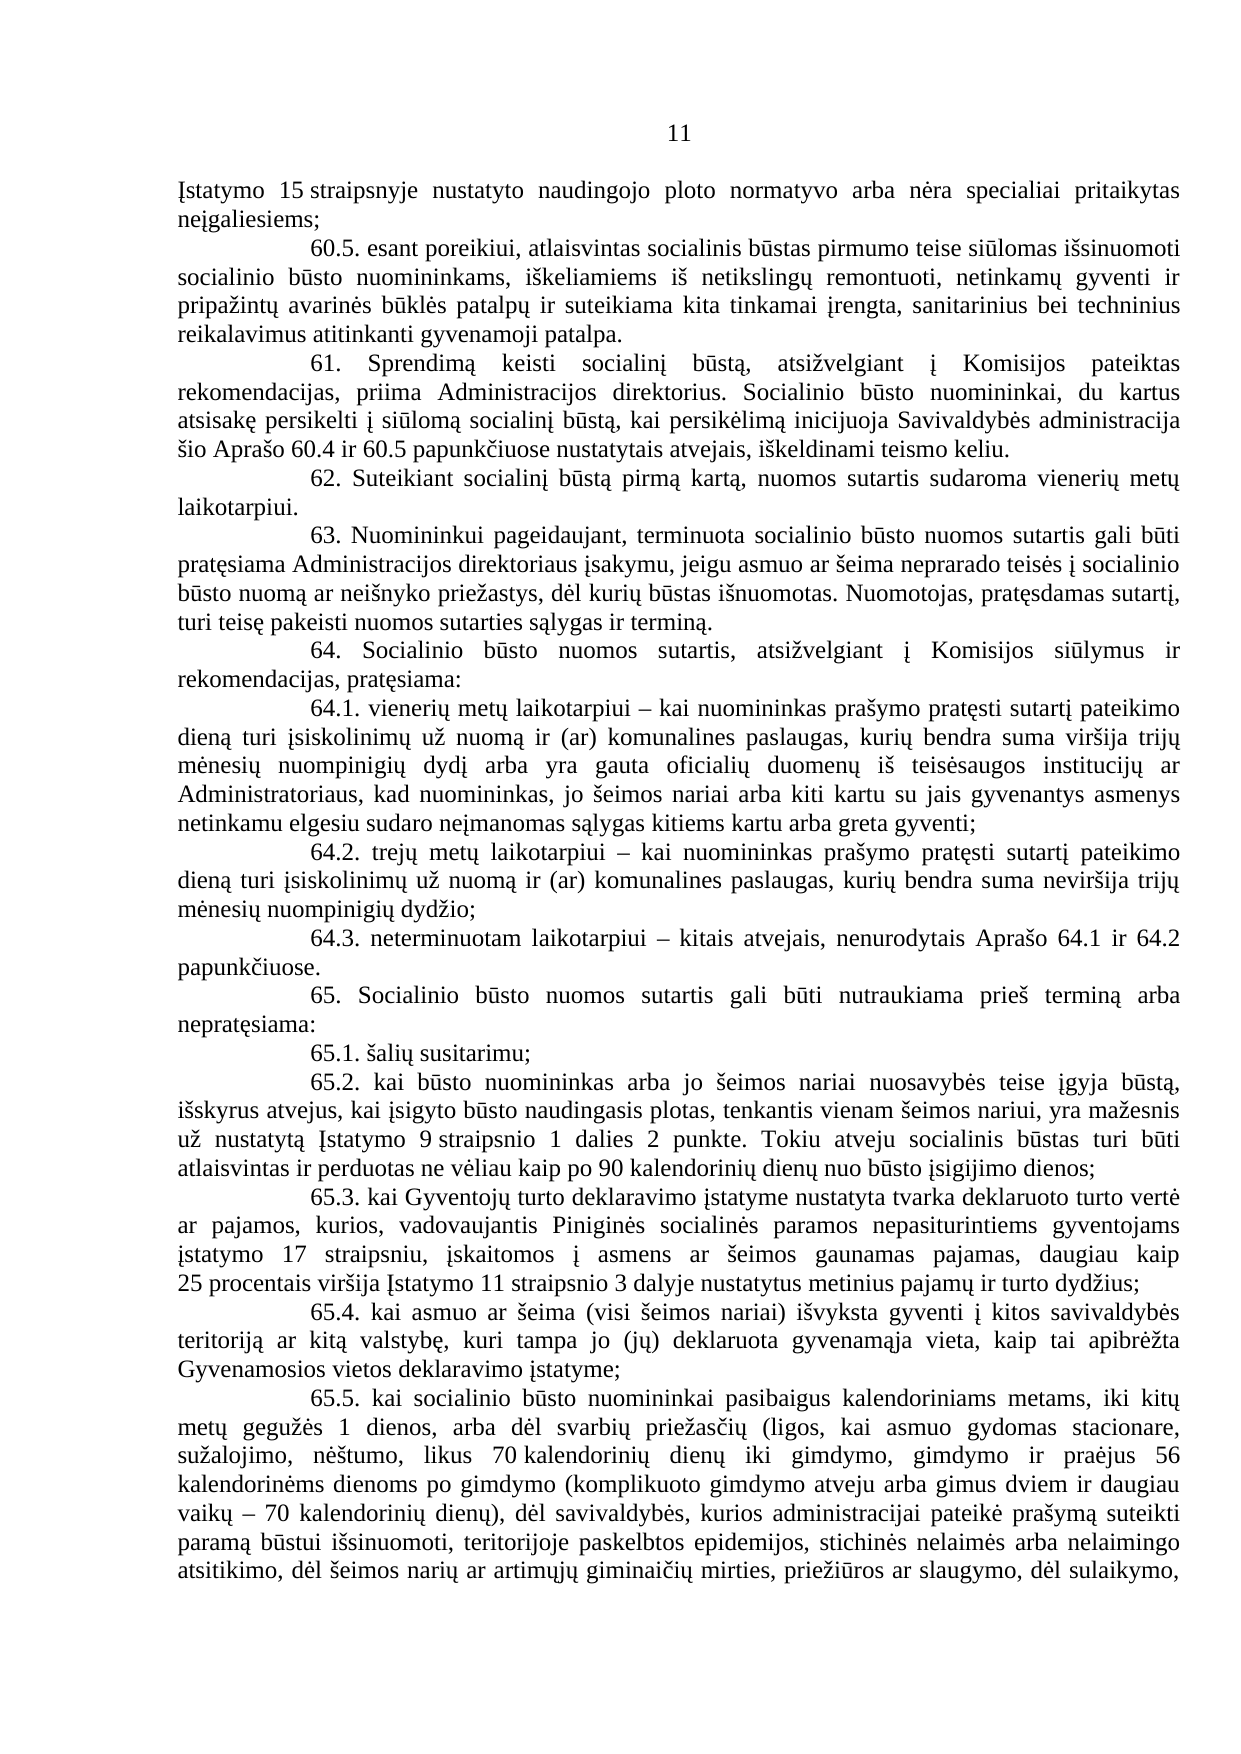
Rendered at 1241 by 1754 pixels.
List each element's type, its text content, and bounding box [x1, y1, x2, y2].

text Įstatymo 15 straipsnyje nustatyto naudingojo ploto normatyvo arba nėra specialiai pritaikytas neįgaliesiems; [177, 176, 1181, 233]
text 65. Socialinio būsto nuomos sutartis gali būti nutraukiama prieš terminą arba nepratęsiama: [177, 981, 1181, 1038]
text 65.1. šalių susitarimu; [177, 1038, 1181, 1067]
text 60.5. esant poreikiui, atlaisvintas socialinis būstas pirmumo teise siūlomas išsinuomoti socialinio būsto nuomininkams, iškeliamiems iš netikslingų remontuoti, netinkamų gyventi ir pripažintų avarinės būklės patalpų ir suteikiama kita tinkamai įrengta, sanitarinius bei techninius reikalavimus atitinkanti gyvenamoji patalpa. [177, 233, 1181, 348]
text 64.2. trejų metų laikotarpiui – kai nuomininkas prašymo pratęsti sutartį pateikimo dieną turi įsiskolinimų už nuomą ir (ar) komunalines paslaugas, kurių bendra suma neviršija trijų mėnesių nuompinigių dydžio; [177, 837, 1181, 923]
text 65.4. kai asmuo ar šeima (visi šeimos nariai) išvyksta gyventi į kitos savivaldybės teritoriją ar kitą valstybę, kuri tampa jo (jų) deklaruota gyvenamąja vieta, kaip tai apibrėžta Gyvenamosios vietos deklaravimo įstatyme; [177, 1297, 1181, 1383]
text 64.3. neterminuotam laikotarpiui – kitais atvejais, nenurodytais Aprašo 64.1 ir 64.2 papunkčiuose. [177, 923, 1181, 981]
text 65.3. kai Gyventojų turto deklaravimo įstatyme nustatyta tvarka deklaruoto turto vertė ar pajamos, kurios, vadovaujantis Piniginės socialinės paramos nepasiturintiems gyventojams įstatymo 17 straipsniu, įskaitomos į asmens ar šeimos gaunamas pajamas, daugiau kaip 25 procentais viršija Įstatymo 11 straipsnio 3 dalyje nustatytus metinius pajamų ir turto dydžius; [177, 1182, 1181, 1297]
text 65.2. kai būsto nuomininkas arba jo šeimos nariai nuosavybės teise įgyja būstą, išskyrus atvejus, kai įsigyto būsto naudingasis plotas, tenkantis vienam šeimos nariui, yra mažesnis už nustatytą Įstatymo 9 straipsnio 1 dalies 2 punkte. Tokiu atveju socialinis būstas turi būti atlaisvintas ir perduotas ne vėliau kaip po 90 kalendorinių dienų nuo būsto įsigijimo dienos; [177, 1067, 1181, 1182]
text 62. Suteikiant socialinį būstą pirmą kartą, nuomos sutartis sudaroma vienerių metų laikotarpiui. [177, 463, 1181, 521]
text 61. Sprendimą keisti socialinį būstą, atsižvelgiant į Komisijos pateiktas rekomendacijas, priima Administracijos direktorius. Socialinio būsto nuomininkai, du kartus atsisakę persikelti į siūlomą socialinį būstą, kai persikėlimą inicijuoja Savivaldybės administracija šio Aprašo 60.4 ir 60.5 papunkčiuose nustatytais atvejais, iškeldinami teismo keliu. [177, 348, 1181, 463]
text 63. Nuomininkui pageidaujant, terminuota socialinio būsto nuomos sutartis gali būti pratęsiama Administracijos direktoriaus įsakymu, jeigu asmuo ar šeima neprarado teisės į socialinio būsto nuomą ar neišnyko priežastys, dėl kurių būstas išnuomotas. Nuomotojas, pratęsdamas sutartį, turi teisę pakeisti nuomos sutarties sąlygas ir terminą. [177, 521, 1181, 636]
text 64. Socialinio būsto nuomos sutartis, atsižvelgiant į Komisijos siūlymus ir rekomendacijas, pratęsiama: [177, 636, 1181, 693]
text 65.5. kai socialinio būsto nuomininkai pasibaigus kalendoriniams metams, iki kitų metų gegužės 1 dienos, arba dėl svarbių priežasčių (ligos, kai asmuo gydomas stacionare, sužalojimo, nėštumo, likus 70 kalendorinių dienų iki gimdymo, gimdymo ir praėjus 56 kalendorinėms dienoms po gimdymo (komplikuoto gimdymo atveju arba gimus dviem ir daugiau vaikų – 70 kalendorinių dienų), dėl savivaldybės, kurios administracijai pateikė prašymą suteikti paramą būstui išsinuomoti, teritorijoje paskelbtos epidemijos, stichinės nelaimės arba nelaimingo atsitikimo, dėl šeimos narių ar artimųjų giminaičių mirties, priežiūros ar slaugymo, dėl sulaikymo, [177, 1383, 1181, 1584]
text 64.1. vienerių metų laikotarpiui – kai nuomininkas prašymo pratęsti sutartį pateikimo dieną turi įsiskolinimų už nuomą ir (ar) komunalines paslaugas, kurių bendra suma viršija trijų mėnesių nuompinigių dydį arba yra gauta oficialių duomenų iš teisėsaugos institucijų ar Administratoriaus, kad nuomininkas, jo šeimos nariai arba kiti kartu su jais gyvenantys asmenys netinkamu elgesiu sudaro neįmanomas sąlygas kitiems kartu arba greta gyventi; [177, 693, 1181, 837]
